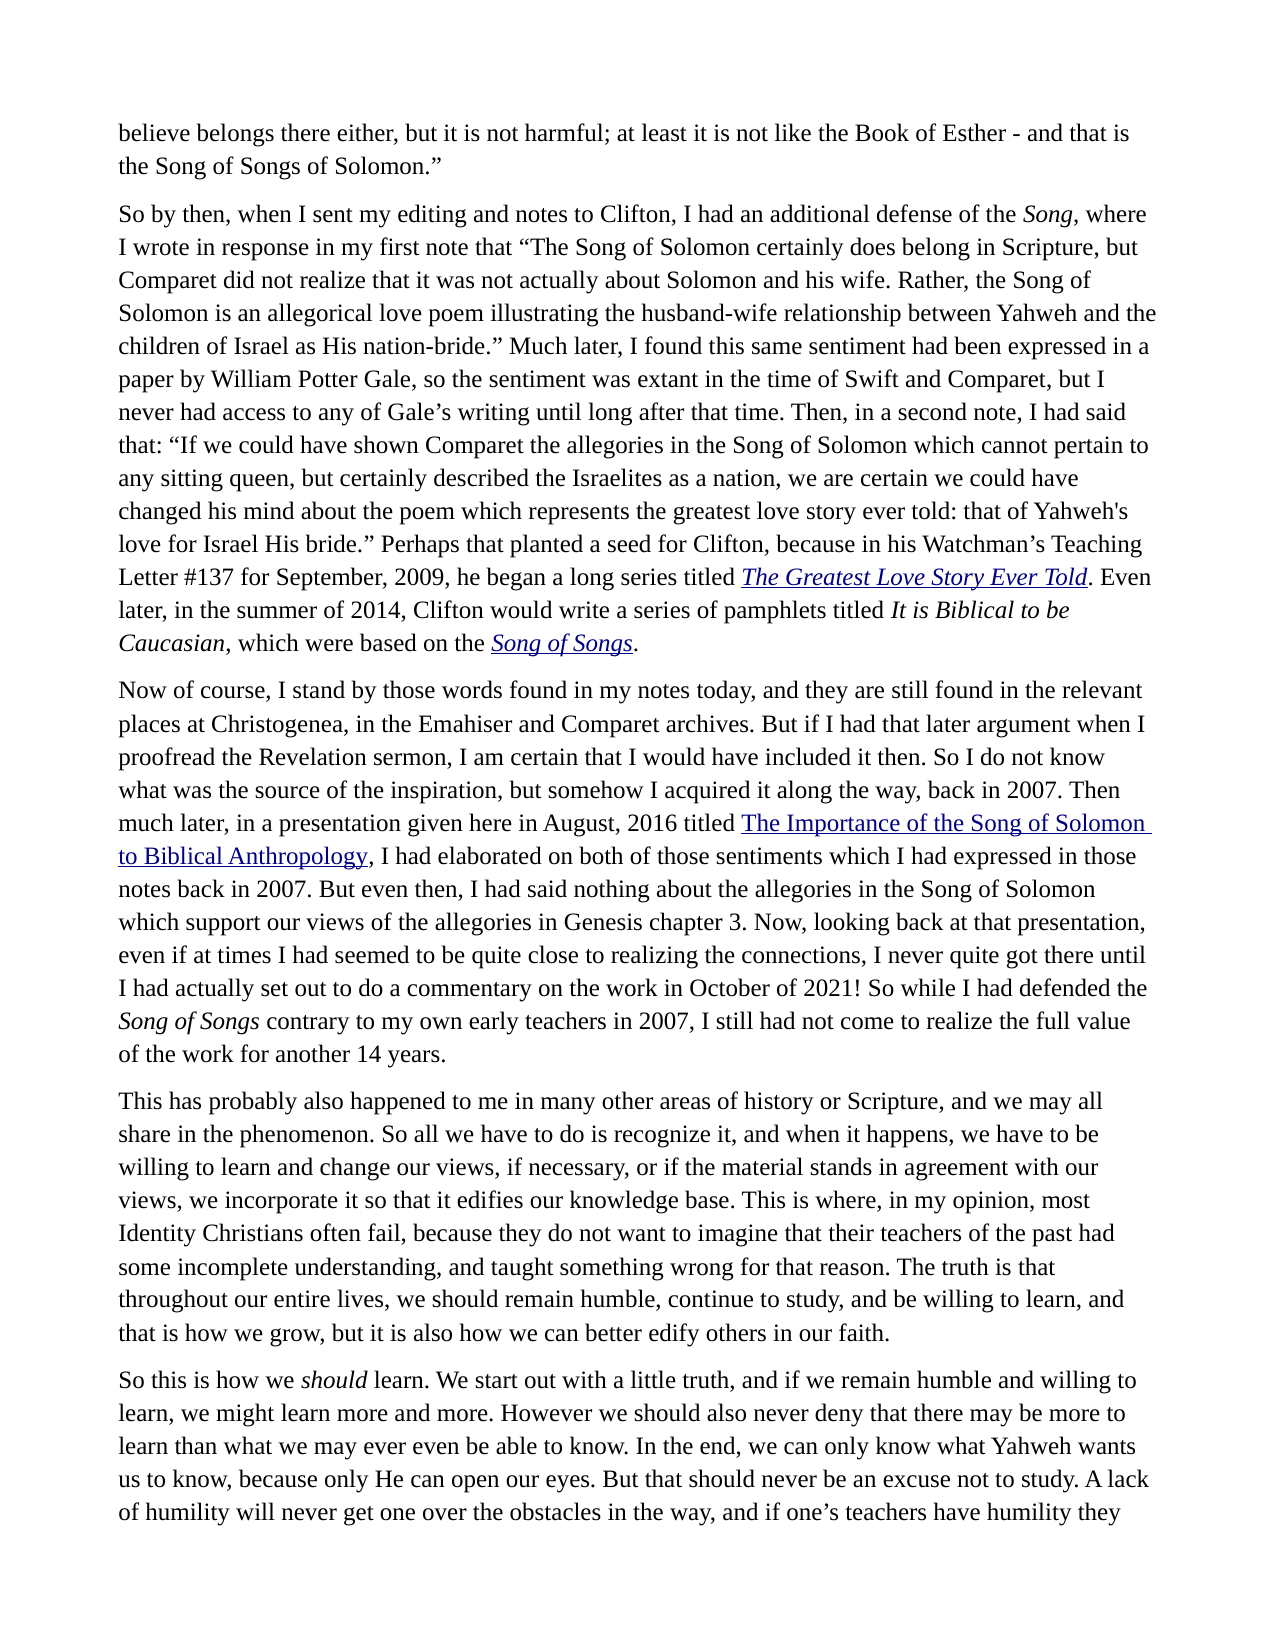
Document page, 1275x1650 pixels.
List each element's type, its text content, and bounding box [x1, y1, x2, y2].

text So by then, when I sent my editing and notes to Clifton, I had an additional defense of the Song, where I wrote in response in my first note that “The Song of Solomon certainly does belong in Scripture, but Comparet did not realize that it was not actually about Solomon and his wife. Rather, the Song of Solomon is an allegorical love poem illustrating the husband-wife relationship between Yahweh and the children of Israel as His nation-bride.” Much later, I found this same sentiment had been expressed in a paper by William Potter Gale, so the sentiment was extant in the time of Swift and Comparet, but I never had access to any of Gale’s writing until long after that time. Then, in a second note, I had said that: “If we could have shown Comparet the allegories in the Song of Solomon which cannot pertain to any sitting queen, but certainly described the Israelites as a nation, we are certain we could have changed his mind about the poem which represents the greatest love story ever told: that of Yahweh's love for Israel His bride.” Perhaps that planted a seed for Clifton, because in his Watchman’s Teaching Letter #137 for September, 2009, he began a long series titled The Greatest Love Story Ever Told. Even later, in the summer of 2014, Clifton would write a series of pamphlets titled It is Biblical to be Caucasian, which were based on the Song of Songs. [118, 199, 1157, 657]
text So this is how we should learn. We start out with a little truth, and if we remain humble and willing to learn, we might learn more and more. However we should also never deny that there may be more to learn than what we may ever even be able to know. In the end, we can only know what Yahweh wants us to know, because only He can open our eyes. But that should never be an excuse not to study. A lack of humility will never get one over the obstacles in the way, and if one’s teachers have humility they [118, 1365, 1157, 1526]
text This has probably also happened to me in many other areas of history or Scripture, and we may all share in the phenomenon. So all we have to do is recognize it, and when it happens, we have to be willing to learn and change our views, if necessary, or if the material stands in agreement with our views, we incorporate it so that it edifies our knowledge base. This is where, in my opinion, most Identity Christians often fail, because they do not want to imagine that their teachers of the past had some incomplete understanding, and taught something wrong for that reason. The truth is that throughout our entire lives, we should remain humble, continue to study, and be willing to learn, and that is how we grow, but it is also how we can better edify others in our faith. [118, 1086, 1157, 1346]
text believe belongs there either, but it is not harmful; at least it is not like the Book of Esther - and that is the Song of Songs of Solomon.” [118, 118, 1157, 180]
text Now of course, I stand by those words found in my notes today, and they are still found in the relevant places at Christogenea, in the Emahiser and Comparet archives. But if I had that later argument when I proofread the Revelation sermon, I am certain that I would have included it then. So I do not know what was the source of the inspiration, but somehow I acquired it along the way, back in 2007. Then much later, in a presentation given here in August, 2016 titled The Importance of the Song of Solomon to Biblical Anthropology, I had elaborated on both of those sentiments which I had expressed in those notes back in 2007. But even then, I had said nothing about the allegories in the Song of Solomon which support our views of the allegories in Genesis chapter 3. Now, looking back at that presentation, even if at times I had seemed to be quite close to realizing the connections, I never quite got there until I had actually set out to do a commentary on the work in October of 2021! So while I had defended the Song of Songs contrary to my own early teachers in 2007, I still had not come to realize the full value of the work for another 14 years. [118, 676, 1157, 1068]
